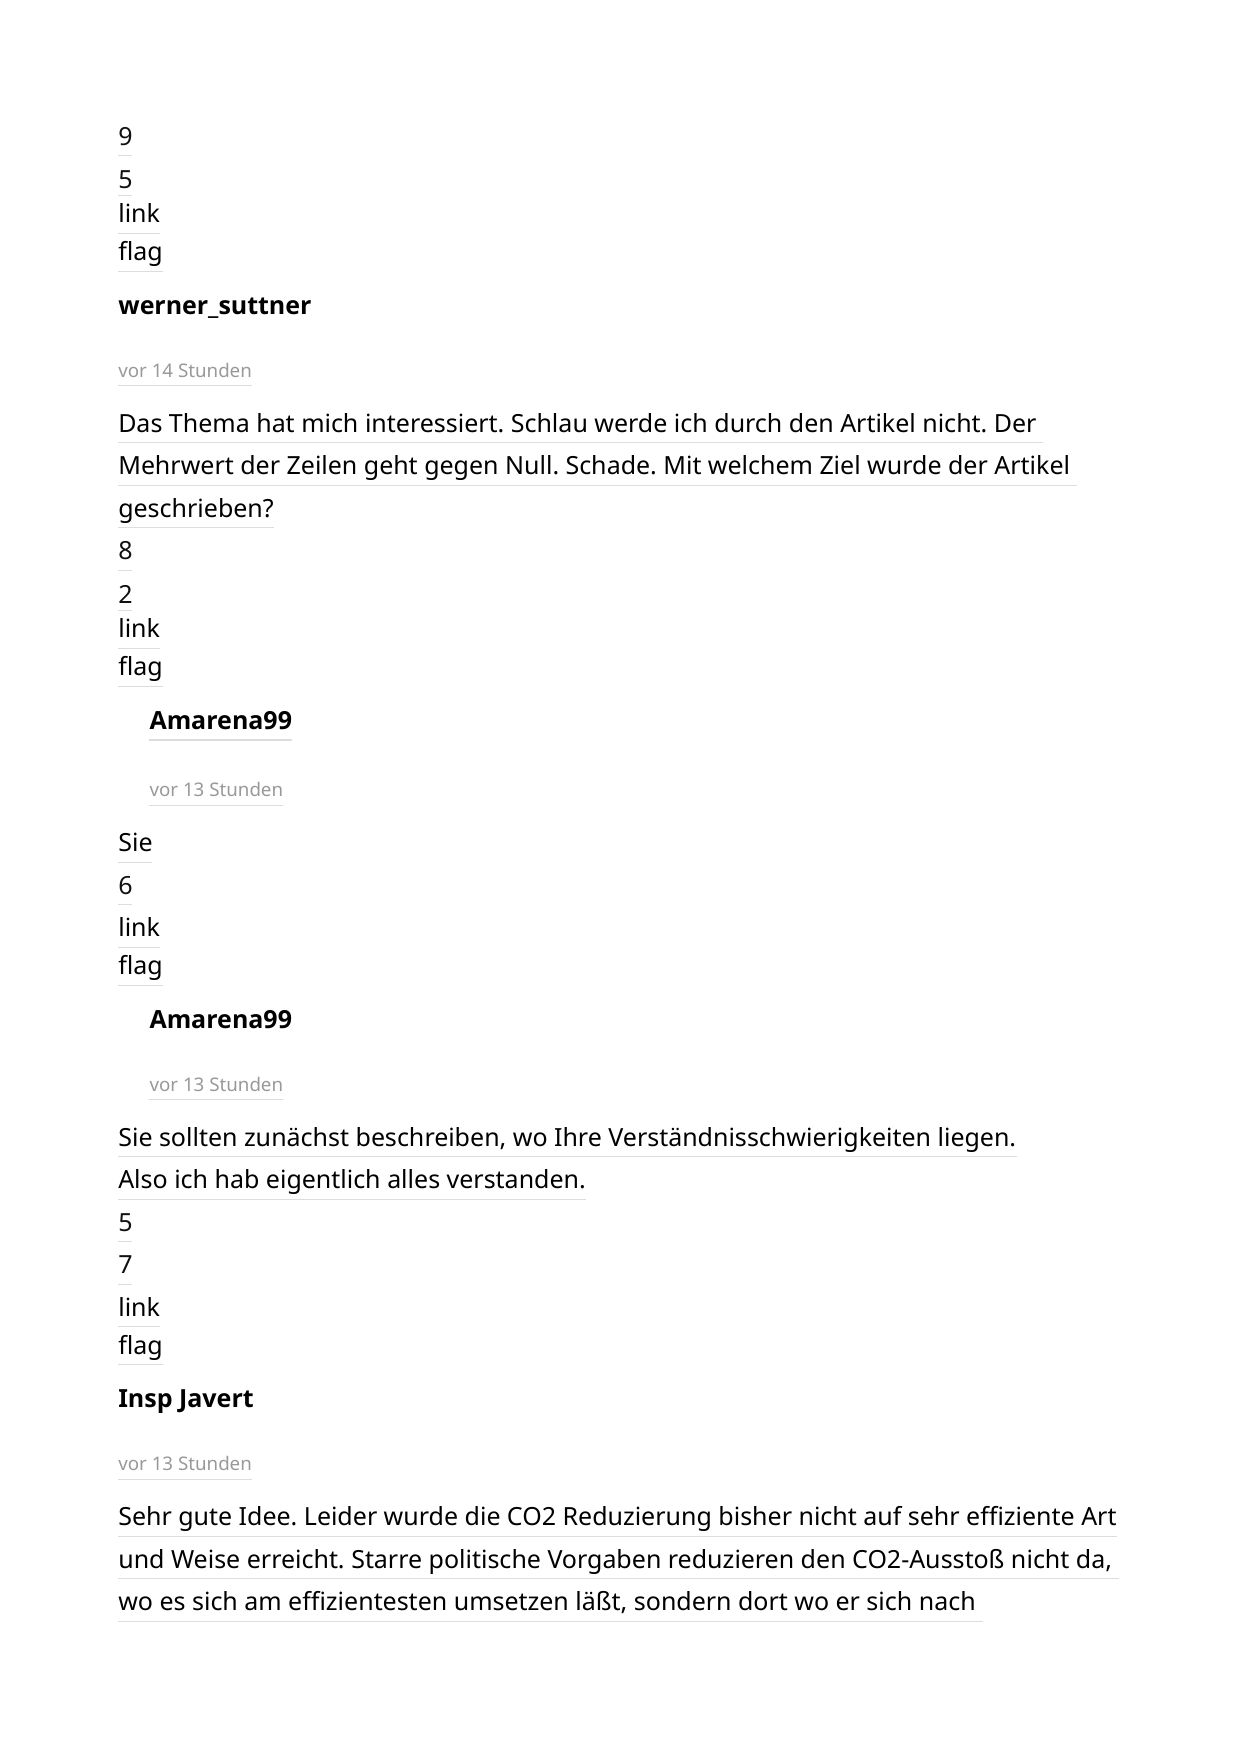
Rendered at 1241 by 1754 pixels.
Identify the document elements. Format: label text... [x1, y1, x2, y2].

text flag [118, 1327, 1122, 1365]
text 5 [118, 161, 1122, 196]
text link [118, 910, 1122, 948]
text vor 13 Stunden [118, 1450, 1117, 1480]
text link [118, 611, 1122, 649]
text vor 13 Stunden [149, 1071, 1117, 1100]
text Sie [118, 825, 1122, 863]
text Amarena99 [149, 1001, 1122, 1036]
text werner_suttner [118, 288, 1122, 322]
text 5 [118, 1204, 1122, 1242]
text Sehr gute Idee. Leider wurde die CO2 Reduzierung bisher nicht auf sehr effiziente Art und Weise erreicht. Starre politische Vorgaben reduzieren den CO2-Ausstoß nicht da, wo es sich am effizientesten umsetzen läßt, sondern dort wo er sich nach [118, 1499, 1122, 1622]
text flag [118, 948, 1122, 986]
text Das Thema hat mich interessiert. Schlau werde ich durch den Artikel nicht. Der Mehrwert der Zeilen geht gegen Null. Schade. Mit welchem Ziel wurde der Artikel geschrieben? [118, 406, 1122, 528]
text 2 [118, 576, 1122, 611]
text 9 [118, 118, 1122, 156]
text link [118, 1289, 1122, 1327]
text Sie sollten zunächst beschreiben, wo Ihre Verständnisschwierigkeiten liegen. Also ich hab eigentlich alles verstanden. [118, 1119, 1122, 1200]
text flag [118, 649, 1122, 687]
text link [118, 196, 1122, 234]
text Insp Javert [118, 1381, 1122, 1415]
text 8 [118, 533, 1122, 571]
text 7 [118, 1247, 1122, 1285]
text vor 14 Stunden [118, 357, 1117, 386]
text vor 13 Stunden [149, 776, 1117, 806]
text Amarena99 [149, 702, 1122, 741]
text 6 [118, 867, 1122, 905]
text flag [118, 234, 1122, 272]
